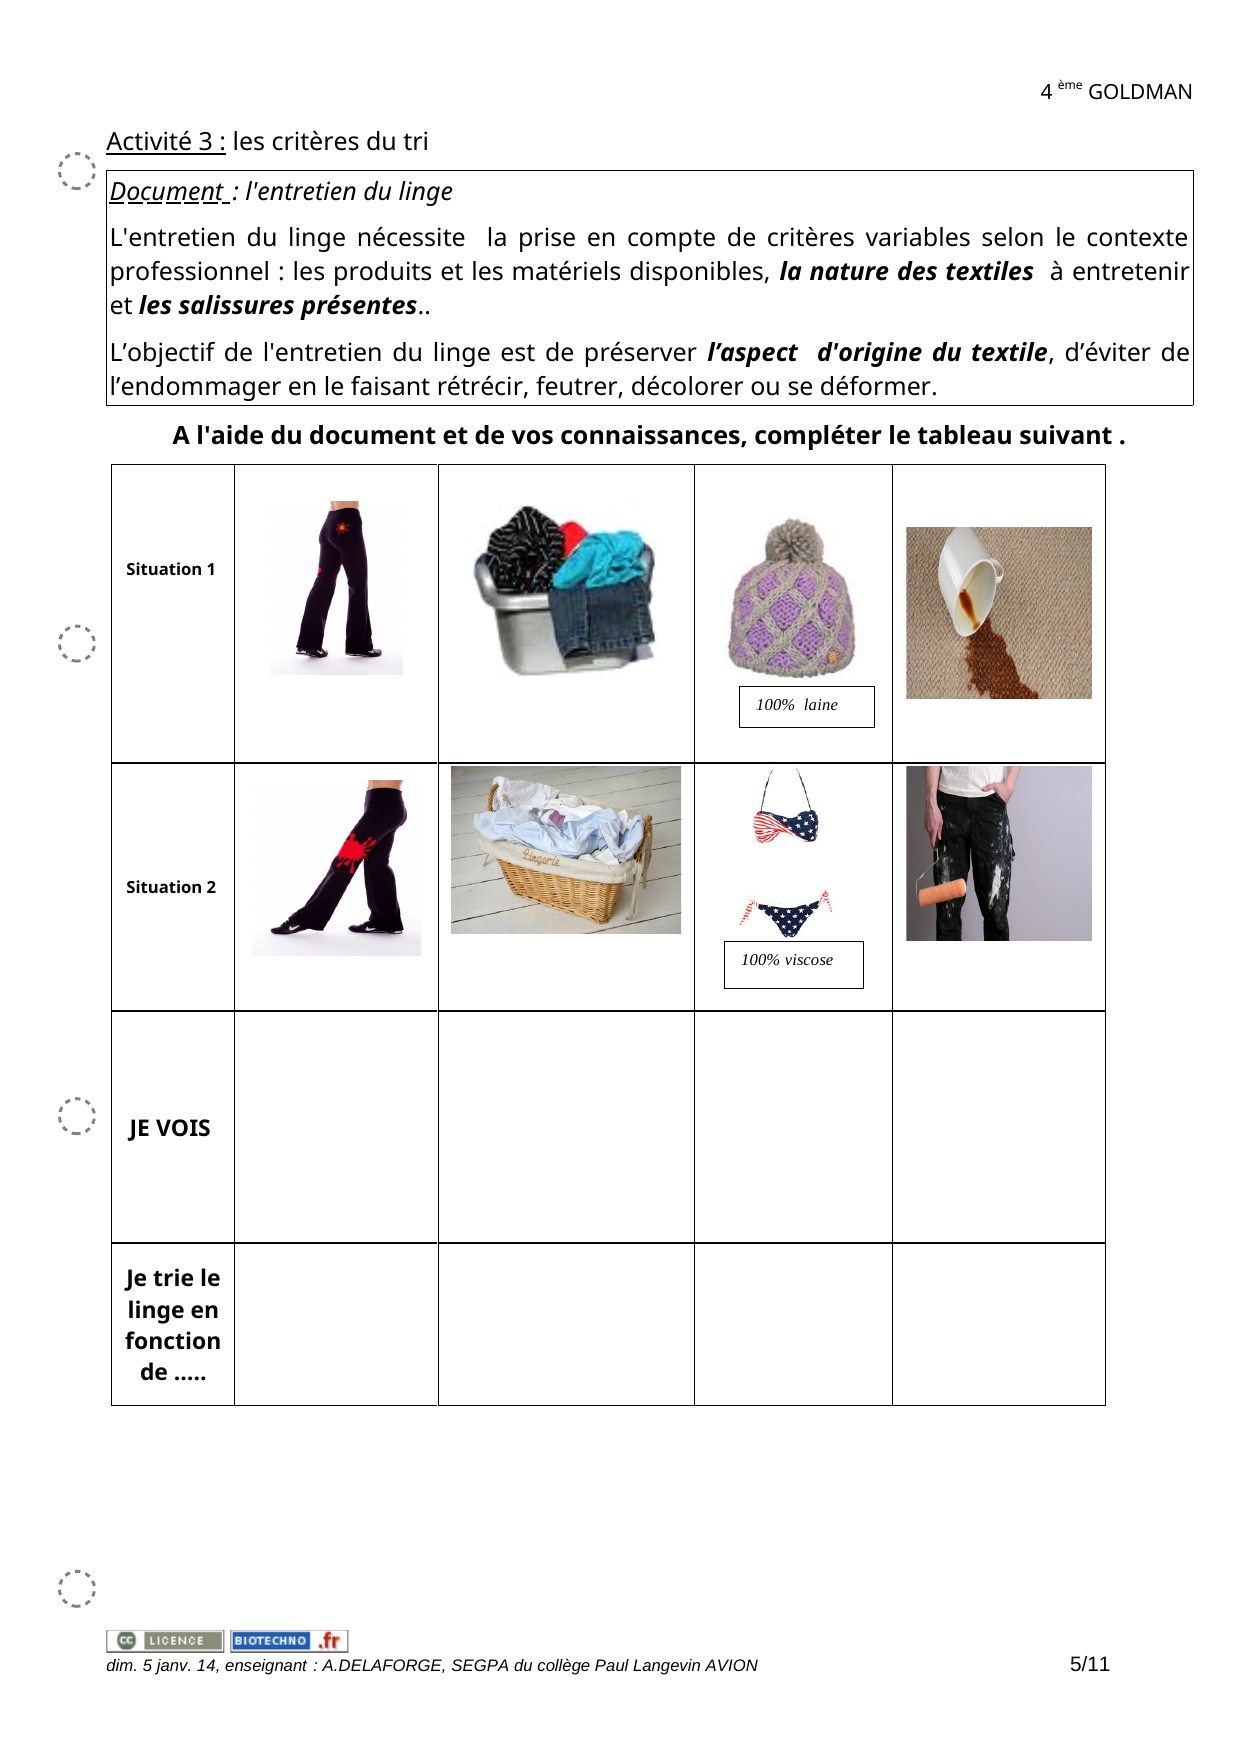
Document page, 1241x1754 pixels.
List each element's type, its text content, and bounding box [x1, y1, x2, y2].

table_header [439, 465, 694, 762]
picture [230, 1630, 349, 1653]
picture [906, 766, 1092, 941]
table_cell [235, 764, 437, 1010]
table_cell Situation 2 [112, 764, 234, 1010]
text L'entretien du linge nécessite la prise en compte de critères variables selon le contexte professionnel : les produits et les matériels disponibles, la nature des textiles à entretenir et les salissures présentes.. [107, 217, 1193, 322]
table_header [893, 465, 1105, 762]
text L’objectif de l'entretien du linge est de préserver l’aspect d'origine du textile, d’éviter de l’endommager en le faisant rétrécir, feutrer, décolorer ou se déformer. [107, 331, 1193, 405]
table_header [695, 465, 892, 762]
table_cell Je trie le linge en fonction de ….. [112, 1244, 234, 1405]
table_cell [695, 1244, 892, 1405]
table_header Situation 1 [112, 465, 234, 762]
picture [251, 780, 422, 956]
text A l'aide du document et de vos connaissances, compléter le tableau suivant . [106, 418, 1193, 452]
table_cell [235, 1244, 437, 1405]
picture [451, 766, 682, 934]
table_cell [893, 1244, 1105, 1405]
table_cell [439, 764, 694, 1010]
picture [468, 505, 664, 678]
table_cell JE VOIS [112, 1012, 234, 1242]
text Activité 3 : les critères du tri [106, 124, 1193, 158]
picture [906, 527, 1092, 699]
table_cell [439, 1244, 694, 1405]
picture [723, 513, 864, 681]
table_cell [893, 1012, 1105, 1242]
table_cell [893, 764, 1105, 1010]
picture [106, 1630, 225, 1653]
table_cell [235, 1012, 437, 1242]
table_cell [439, 1012, 694, 1242]
table_cell [695, 764, 892, 1010]
picture [707, 766, 863, 947]
table_header [235, 465, 437, 762]
text Document : l'entretien du linge [107, 171, 1193, 207]
table_cell [695, 1012, 892, 1242]
picture [269, 501, 404, 675]
